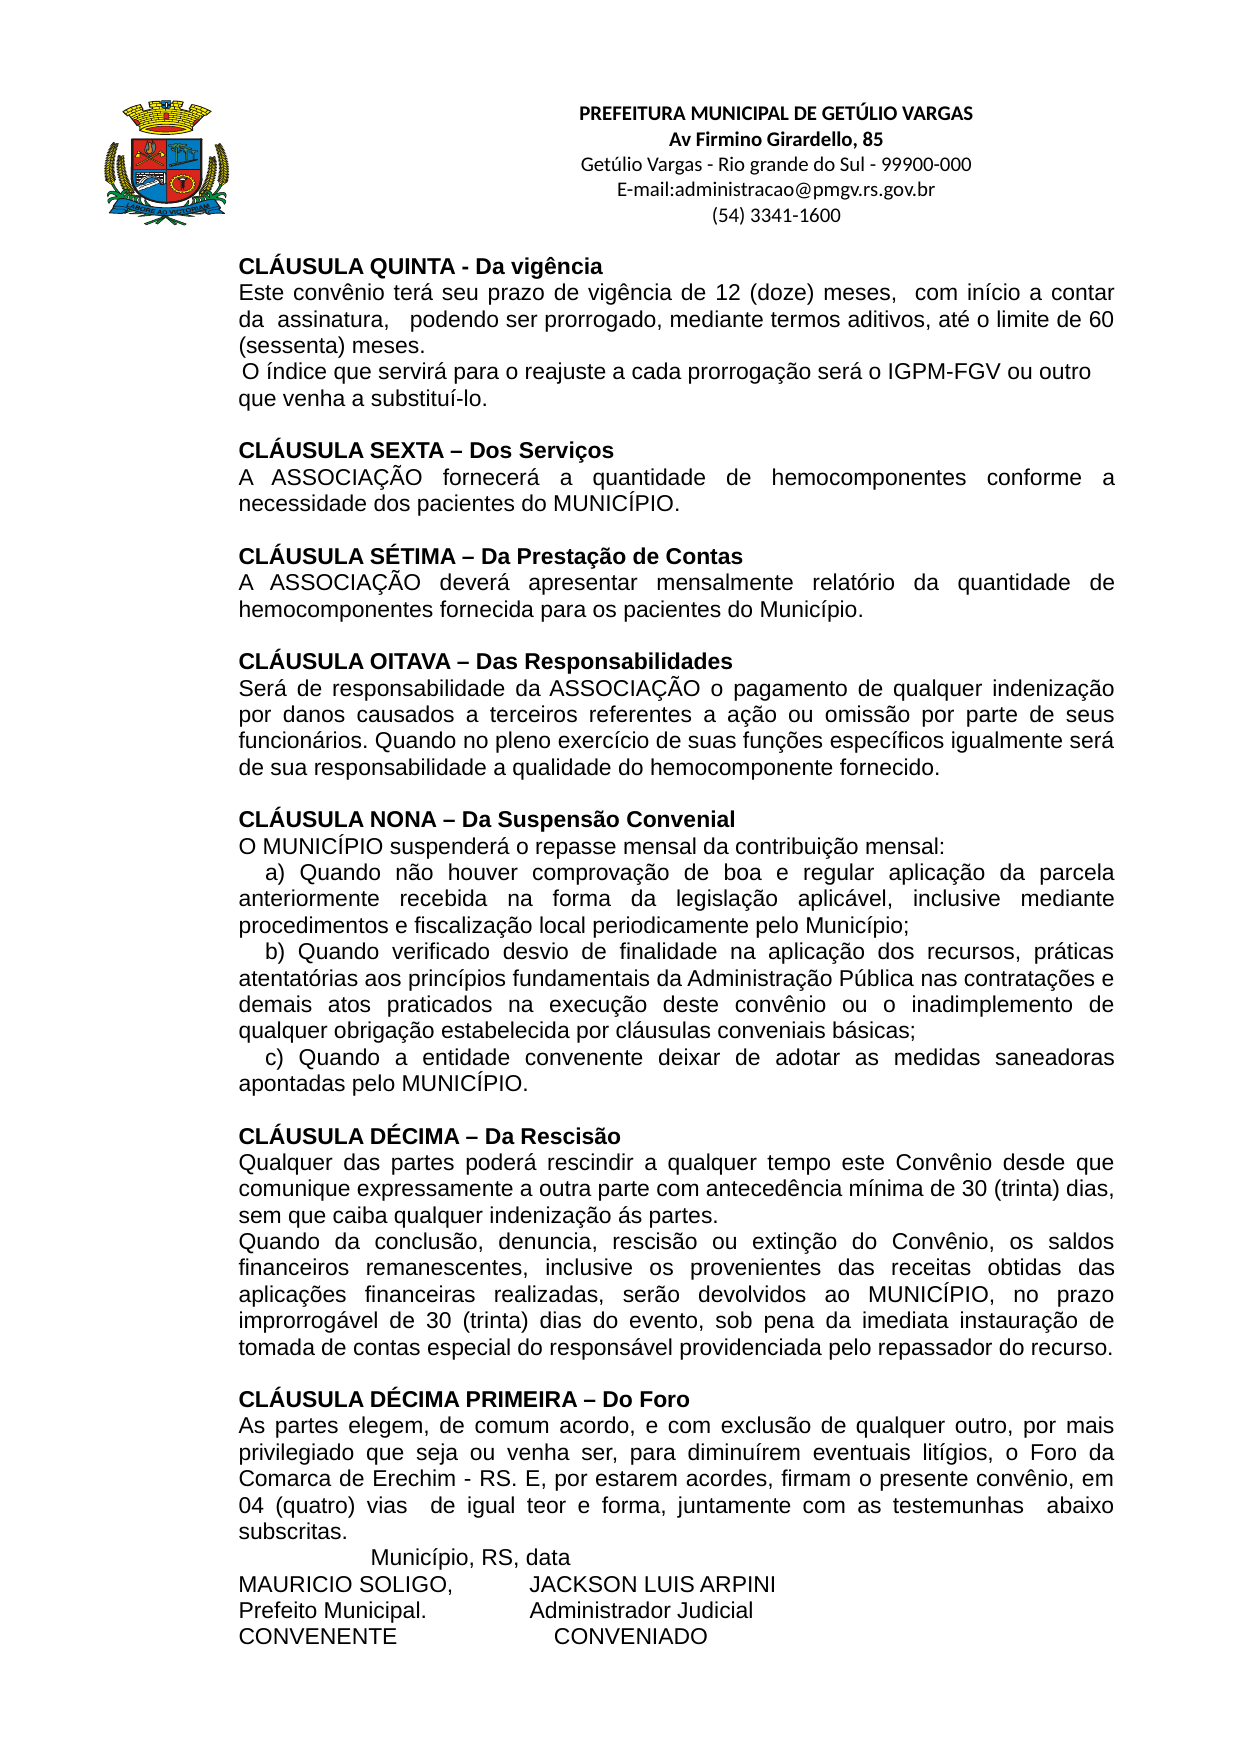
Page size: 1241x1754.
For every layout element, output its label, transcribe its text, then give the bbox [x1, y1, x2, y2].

text As partes elegem, de comum acordo, e com exclusão de qualquer outro, por mais privilegiado que seja ou venha ser, para diminuírem eventuais litígios, o Foro da Comarca de Erechim - RS. E, por estarem acordes, firmam o presente convênio, em 04 (quatro) vias de igual teor e forma, juntamente com as testemunhas abaixo subscritas. [238, 1412, 1115, 1544]
text CLÁUSULA SEXTA – Dos Serviços [238, 437, 1115, 464]
text Prefeito Municipal. Administrador Judicial [238, 1597, 1115, 1623]
text Quando da conclusão, denuncia, rescisão ou extinção do Convênio, os saldos financeiros remanescentes, inclusive os provenientes das receitas obtidas das aplicações financeiras realizadas, serão devolvidos ao MUNICÍPIO, no prazo improrrogável de 30 (trinta) dias do evento, sob pena da imediata instauração de tomada de contas especial do responsável providenciada pelo repassador do recurso. [238, 1228, 1115, 1360]
text CLÁUSULA QUINTA - Da vigência [238, 253, 1115, 279]
text A ASSOCIAÇÃO deverá apresentar mensalmente relatório da quantidade de hemocomponentes fornecida para os pacientes do Município. [238, 569, 1115, 622]
text CONVENENTE CONVENIADO [238, 1623, 1115, 1676]
text CLÁUSULA OITAVA – Das Responsabilidades [238, 648, 1115, 674]
text CLÁUSULA SÉTIMA – Da Prestação de Contas [238, 543, 1115, 569]
text CLÁUSULA NONA – Da Suspensão Convenial [238, 806, 1115, 833]
text MAURICIO SOLIGO, JACKSON LUIS ARPINI [212, 1571, 1115, 1597]
text Município, RS, data [344, 1544, 1115, 1571]
text b) Quando verificado desvio de finalidade na aplicação dos recursos, práticas atentatórias aos princípios fundamentais da Administração Pública nas contratações e demais atos praticados na execução deste convênio ou o inadimplemento de qualquer obrigação estabelecida por cláusulas conveniais básicas; [238, 938, 1115, 1043]
text c) Quando a entidade convenente deixar de adotar as medidas saneadoras apontadas pelo MUNICÍPIO. [238, 1043, 1115, 1096]
text O índice que servirá para o reajuste a cada prorrogação será o IGPM-FGV ou outro que venha a substituí-lo. [0, 358, 1115, 411]
text Este convênio terá seu prazo de vigência de 12 (doze) meses, com início a contar da assinatura, podendo ser prorrogado, mediante termos aditivos, até o limite de 60 (sessenta) meses. [238, 279, 1115, 358]
text Será de responsabilidade da ASSOCIAÇÃO o pagamento de qualquer indenização por danos causados a terceiros referentes a ação ou omissão por parte de seus funcionários. Quando no pleno exercício de suas funções específicos igualmente será de sua responsabilidade a qualidade do hemocomponente fornecido. [238, 674, 1115, 780]
text CLÁUSULA DÉCIMA – Da Rescisão [238, 1123, 1115, 1149]
text O MUNICÍPIO suspenderá o repasse mensal da contribuição mensal: [238, 833, 1115, 859]
text Qualquer das partes poderá rescindir a qualquer tempo este Convênio desde que comunique expressamente a outra parte com antecedência mínima de 30 (trinta) dias, sem que caiba qualquer indenização ás partes. [238, 1149, 1115, 1228]
text a) Quando não houver comprovação de boa e regular aplicação da parcela anteriormente recebida na forma da legislação aplicável, inclusive mediante procedimentos e fiscalização local periodicamente pelo Município; [238, 859, 1115, 938]
text CLÁUSULA DÉCIMA PRIMEIRA – Do Foro [238, 1386, 1115, 1412]
text A ASSOCIAÇÃO fornecerá a quantidade de hemocomponentes conforme a necessidade dos pacientes do MUNICÍPIO. [238, 464, 1115, 516]
